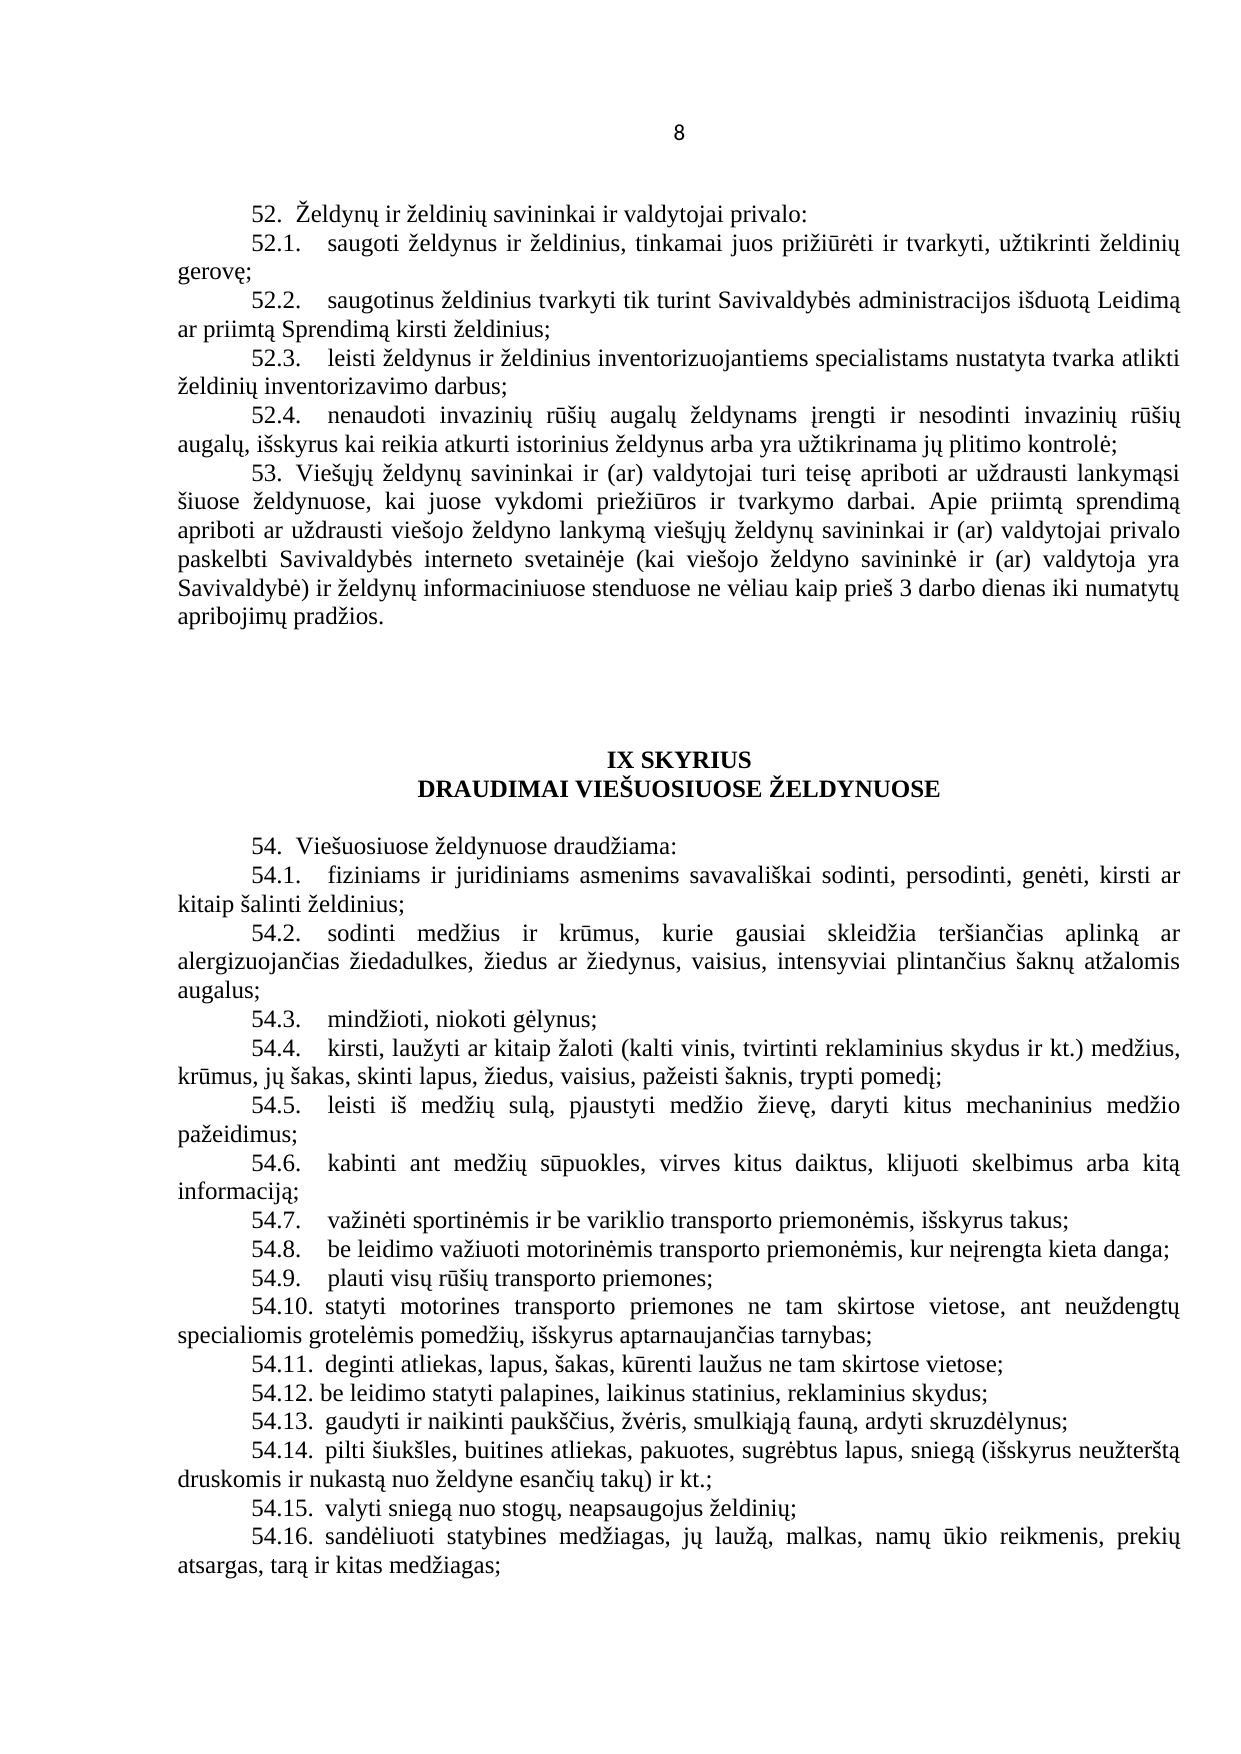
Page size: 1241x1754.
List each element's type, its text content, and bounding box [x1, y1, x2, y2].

text DRAUDIMAI VIEŠUOSIUOSE ŽELDYNUOSE [177, 774, 1181, 803]
text 52.2. saugotinus želdinius tvarkyti tik turint Savivaldybės administracijos išduotą Leidimą ar priimtą Sprendimą kirsti želdinius; [177, 285, 1181, 343]
text 54.10. statyti motorines transporto priemones ne tam skirtose vietose, ant neuždengtų specialiomis grotelėmis pomedžių, išskyrus aptarnaujančias tarnybas; [177, 1291, 1181, 1349]
text 54.11. deginti atliekas, lapus, šakas, kūrenti laužus ne tam skirtose vietose; [177, 1349, 1181, 1378]
text 52.4. nenaudoti invazinių rūšių augalų želdynams įrengti ir nesodinti invazinių rūšių augalų, išskyrus kai reikia atkurti istorinius želdynus arba yra užtikrinama jų plitimo kontrolė; [177, 400, 1181, 458]
text 54.12. be leidimo statyti palapines, laikinus statinius, reklaminius skydus; [177, 1378, 1181, 1406]
text 54.13. gaudyti ir naikinti paukščius, žvėris, smulkiąją fauną, ardyti skruzdėlynus; [177, 1406, 1181, 1435]
text IX SKYRIUS [177, 745, 1181, 774]
text 54.6. kabinti ant medžių sūpuokles, virves kitus daiktus, klijuoti skelbimus arba kitą informaciją; [177, 1148, 1181, 1205]
text 54.1. fiziniams ir juridiniams asmenims savavališkai sodinti, persodinti, genėti, kirsti ar kitaip šalinti želdinius; [177, 860, 1181, 918]
text 53. Viešųjų želdynų savininkai ir (ar) valdytojai turi teisę apriboti ar uždrausti lankymąsi šiuose želdynuose, kai juose vykdomi priežiūros ir tvarkymo darbai. Apie priimtą sprendimą apriboti ar uždrausti viešojo želdyno lankymą viešųjų želdynų savininkai ir (ar) valdytojai privalo paskelbti Savivaldybės interneto svetainėje (kai viešojo želdyno savininkė ir (ar) valdytoja yra Savivaldybė) ir želdynų informaciniuose stenduose ne vėliau kaip prieš 3 darbo dienas iki numatytų apribojimų pradžios. [177, 458, 1181, 630]
text 54.15. valyti sniegą nuo stogų, neapsaugojus želdinių; [177, 1493, 1181, 1521]
text 54.2. sodinti medžius ir krūmus, kurie gausiai skleidžia teršiančias aplinką ar alergizuojančias žiedadulkes, žiedus ar žiedynus, vaisius, intensyviai plintančius šaknų atžalomis augalus; [177, 918, 1181, 1004]
text 52.3. leisti želdynus ir želdinius inventorizuojantiems specialistams nustatyta tvarka atlikti želdinių inventorizavimo darbus; [177, 343, 1181, 400]
text 54.16. sandėliuoti statybines medžiagas, jų laužą, malkas, namų ūkio reikmenis, prekių atsargas, tarą ir kitas medžiagas; [177, 1521, 1181, 1579]
text 54.8. be leidimo važiuoti motorinėmis transporto priemonėmis, kur neįrengta kieta danga; [177, 1234, 1181, 1263]
text 54. Viešuosiuose želdynuose draudžiama: [177, 831, 1181, 860]
text 54.5. leisti iš medžių sulą, pjaustyti medžio žievę, daryti kitus mechaninius medžio pažeidimus; [177, 1090, 1181, 1148]
text 54.14. pilti šiukšles, buitines atliekas, pakuotes, sugrėbtus lapus, sniegą (išskyrus neužterštą druskomis ir nukastą nuo želdyne esančių takų) ir kt.; [177, 1435, 1181, 1493]
text 52. Želdynų ir želdinių savininkai ir valdytojai privalo: [177, 199, 1181, 228]
text 54.4. kirsti, laužyti ar kitaip žaloti (kalti vinis, tvirtinti reklaminius skydus ir kt.) medžius, krūmus, jų šakas, skinti lapus, žiedus, vaisius, pažeisti šaknis, trypti pomedį; [177, 1033, 1181, 1090]
text 54.9. plauti visų rūšių transporto priemones; [177, 1263, 1181, 1291]
text 54.3. mindžioti, niokoti gėlynus; [177, 1004, 1181, 1033]
text 52.1. saugoti želdynus ir želdinius, tinkamai juos prižiūrėti ir tvarkyti, užtikrinti želdinių gerovę; [177, 228, 1181, 285]
text 54.7. važinėti sportinėmis ir be variklio transporto priemonėmis, išskyrus takus; [177, 1205, 1181, 1234]
